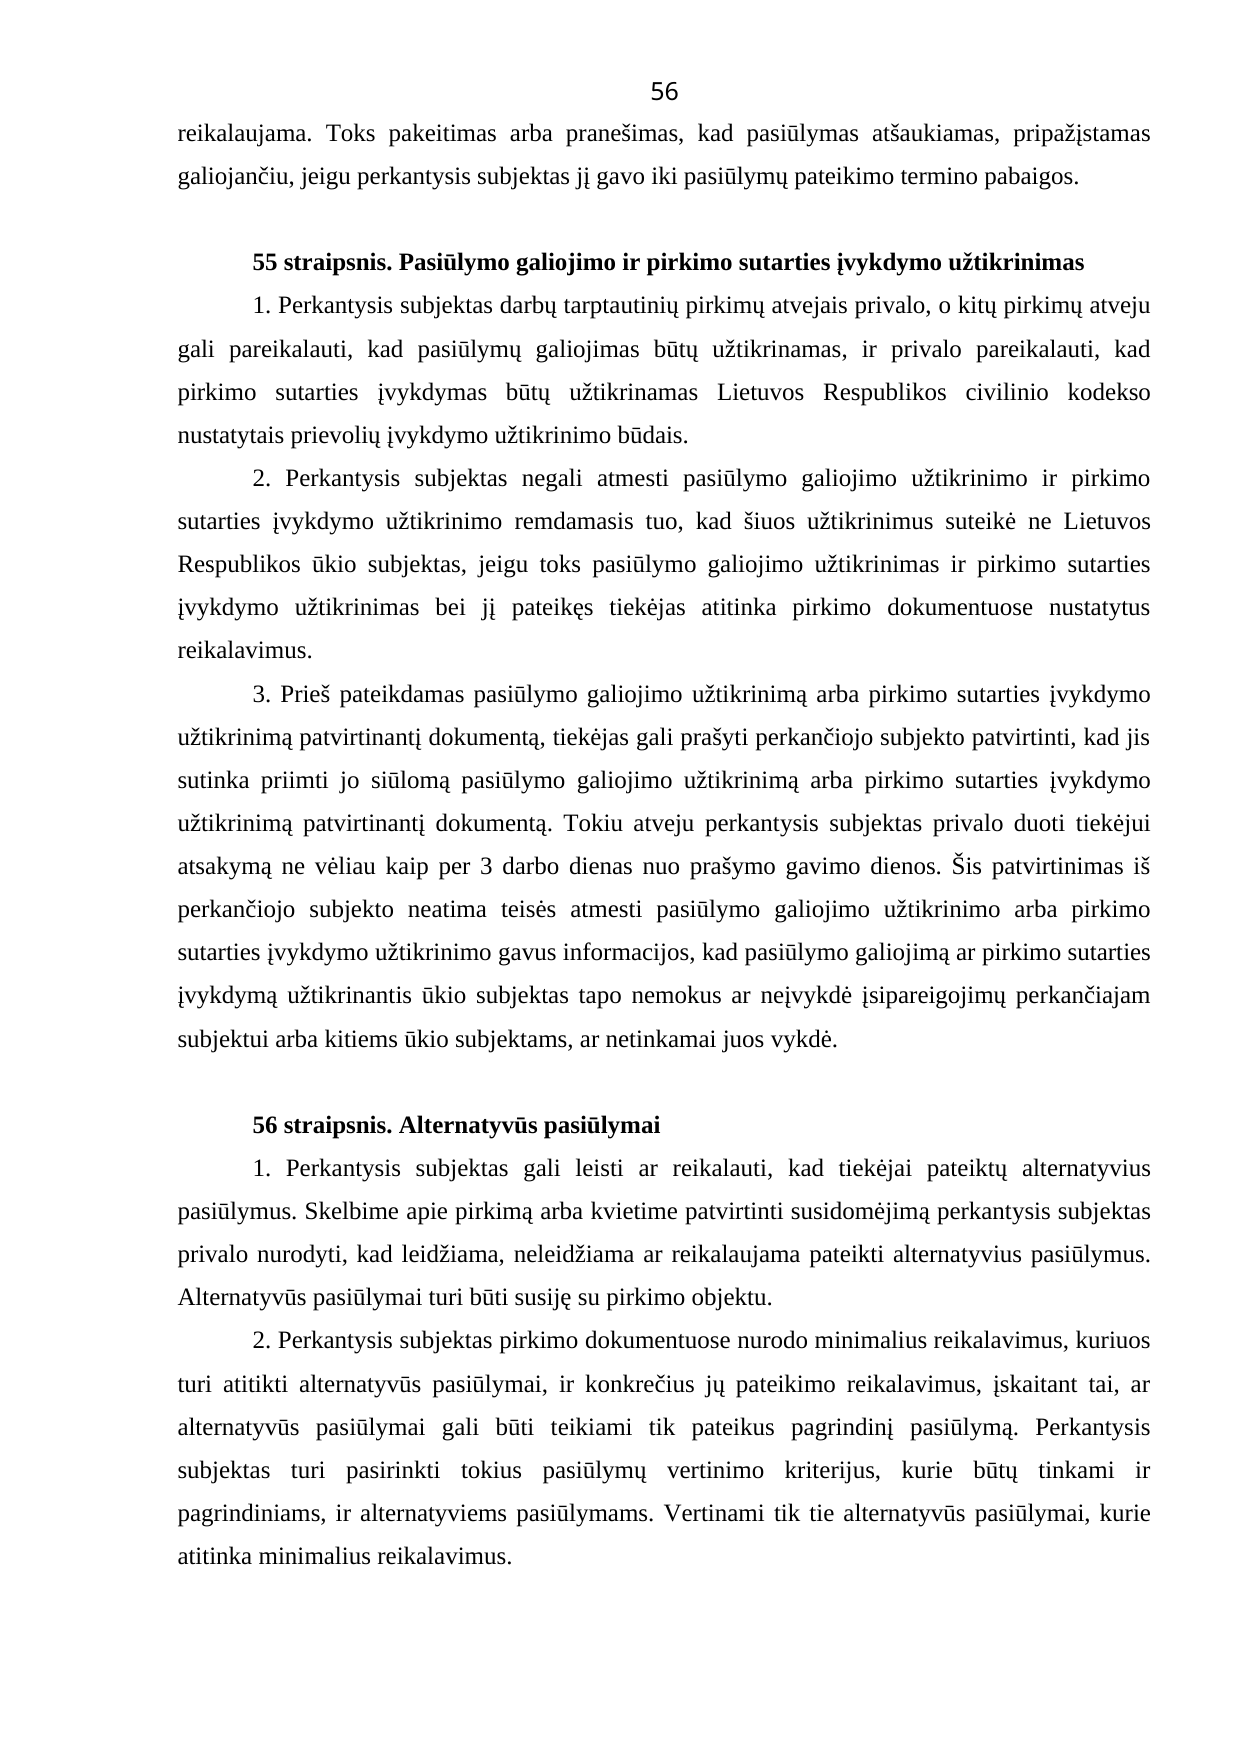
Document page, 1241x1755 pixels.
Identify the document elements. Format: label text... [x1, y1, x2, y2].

text 2. Perkantysis subjektas negali atmesti pasiūlymo galiojimo užtikrinimo ir pirkimo sutarties įvykdymo užtikrinimo remdamasis tuo, kad šiuos užtikrinimus suteikė ne Lietuvos Respublikos ūkio subjektas, jeigu toks pasiūlymo galiojimo užtikrinimas ir pirkimo sutarties įvykdymo užtikrinimas bei jį pateikęs tiekėjas atitinka pirkimo dokumentuose nustatytus reikalavimus. [177, 463, 1152, 664]
text reikalaujama. Toks pakeitimas arba pranešimas, kad pasiūlymas atšaukiamas, pripažįstamas galiojančiu, jeigu perkantysis subjektas jį gavo iki pasiūlymų pateikimo termino pabaigos. [177, 118, 1152, 190]
subtitle 1. Perkantysis subjektas darbų tarptautinių pirkimų atvejais privalo, o kitų pirkimų atveju gali pareikalauti, kad pasiūlymų galiojimas būtų užtikrinamas, ir privalo pareikalauti, kad pirkimo sutarties įvykdymas būtų užtikrinamas Lietuvos Respublikos civilinio kodekso nustatytais prievolių įvykdymo užtikrinimo būdais. [177, 291, 1152, 449]
text 3. Prieš pateikdamas pasiūlymo galiojimo užtikrinimą arba pirkimo sutarties įvykdymo užtikrinimą patvirtinantį dokumentą, tiekėjas gali prašyti perkančiojo subjekto patvirtinti, kad jis sutinka priimti jo siūlomą pasiūlymo galiojimo užtikrinimą arba pirkimo sutarties įvykdymo užtikrinimą patvirtinantį dokumentą. Tokiu atveju perkantysis subjektas privalo duoti tiekėjui atsakymą ne vėliau kaip per 3 darbo dienas nuo prašymo gavimo dienos. Šis patvirtinimas iš perkančiojo subjekto neatima teisės atmesti pasiūlymo galiojimo užtikrinimo arba pirkimo sutarties įvykdymo užtikrinimo gavus informacijos, kad pasiūlymo galiojimą ar pirkimo sutarties įvykdymą užtikrinantis ūkio subjektas tapo nemokus ar neįvykdė įsipareigojimų perkančiajam subjektui arba kitiems ūkio subjektams, ar netinkamai juos vykdė. [177, 679, 1152, 1052]
text 2. Perkantysis subjektas pirkimo dokumentuose nurodo minimalius reikalavimus, kuriuos turi atitikti alternatyvūs pasiūlymai, ir konkrečius jų pateikimo reikalavimus, įskaitant tai, ar alternatyvūs pasiūlymai gali būti teikiami tik pateikus pagrindinį pasiūlymą. Perkantysis subjektas turi pasirinkti tokius pasiūlymų vertinimo kriterijus, kurie būtų tinkami ir pagrindiniams, ir alternatyviems pasiūlymams. Vertinami tik tie alternatyvūs pasiūlymai, kurie atitinka minimalius reikalavimus. [177, 1326, 1152, 1570]
text 56 straipsnis. Alternatyvūs pasiūlymai [177, 1110, 1152, 1139]
text 55 straipsnis. Pasiūlymo galiojimo ir pirkimo sutarties įvykdymo užtikrinimas [177, 247, 1152, 276]
text 1. Perkantysis subjektas gali leisti ar reikalauti, kad tiekėjai pateiktų alternatyvius pasiūlymus. Skelbime apie pirkimą arba kvietime patvirtinti susidomėjimą perkantysis subjektas privalo nurodyti, kad leidžiama, neleidžiama ar reikalaujama pateikti alternatyvius pasiūlymus. Alternatyvūs pasiūlymai turi būti susiję su pirkimo objektu. [177, 1153, 1152, 1311]
